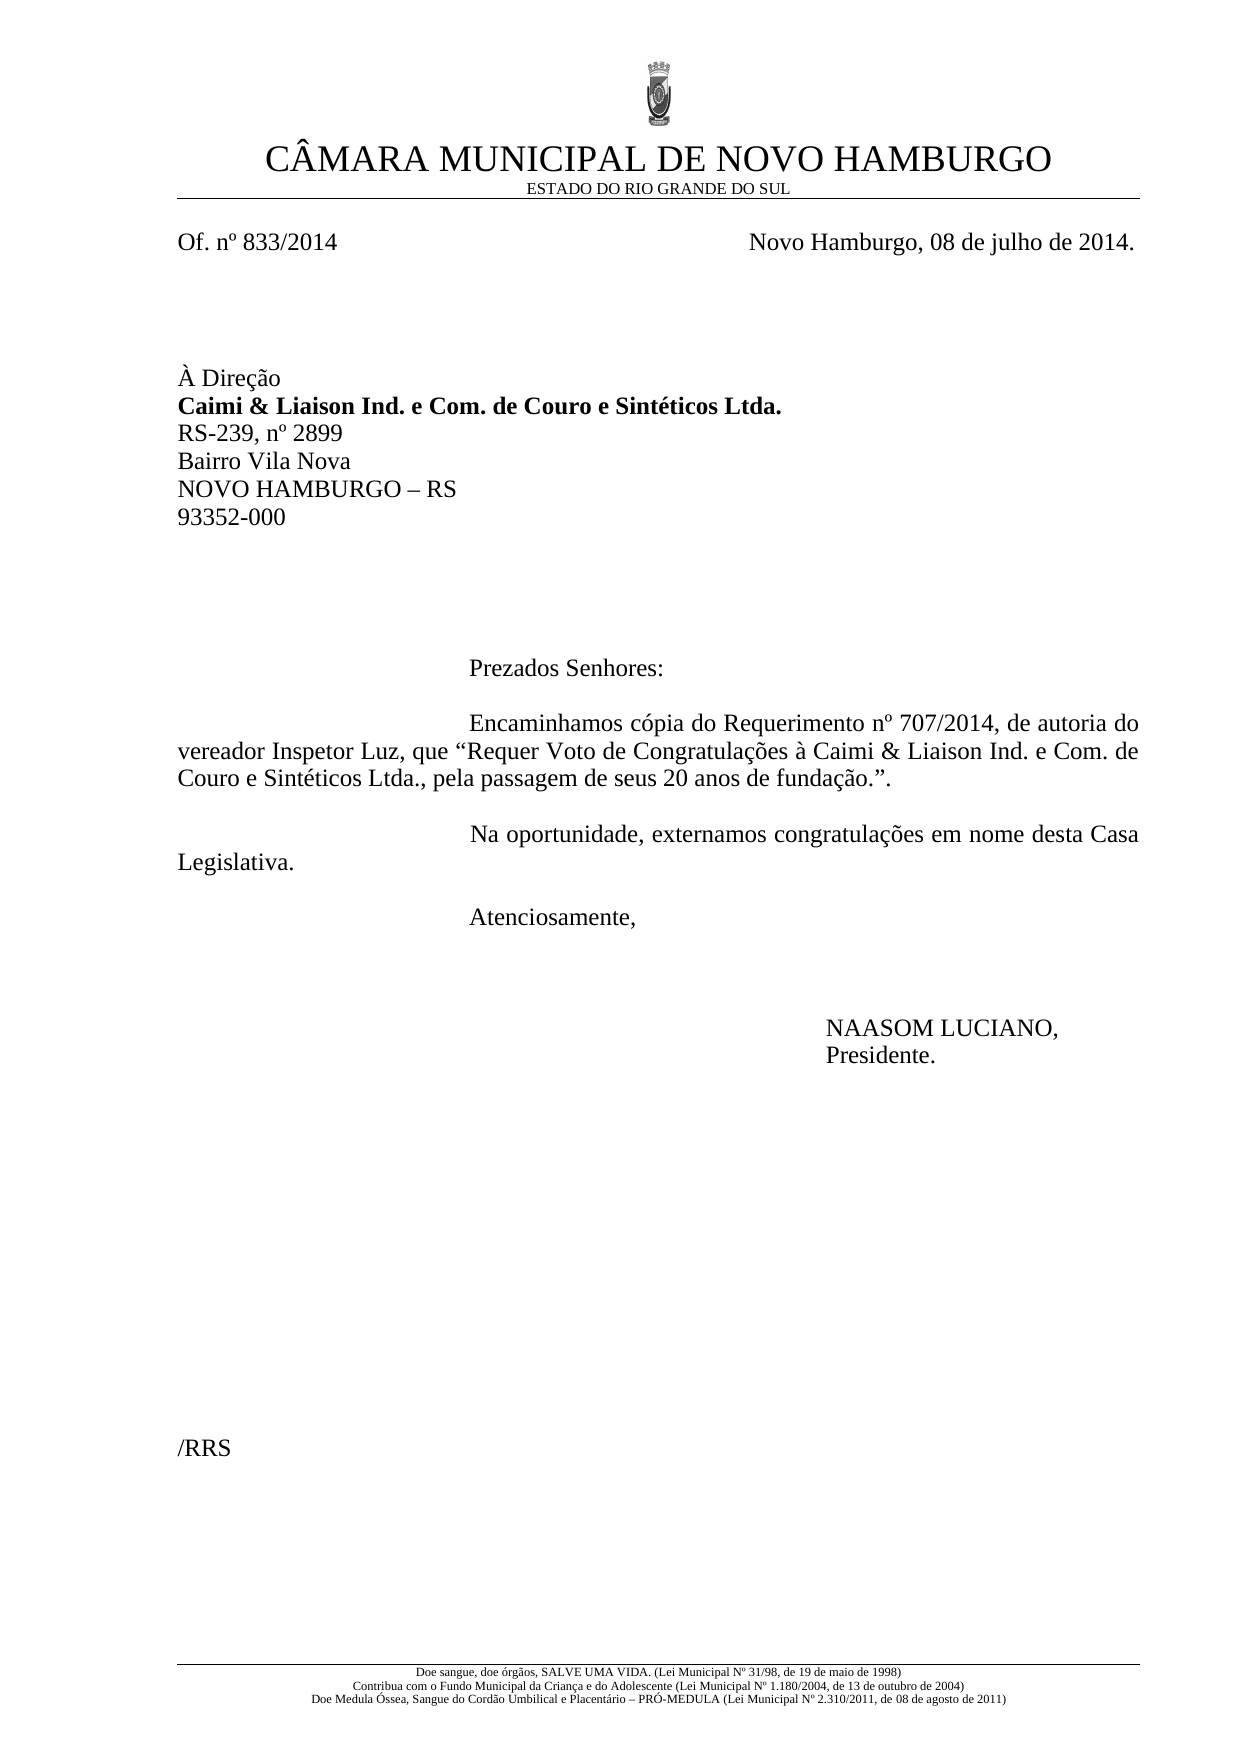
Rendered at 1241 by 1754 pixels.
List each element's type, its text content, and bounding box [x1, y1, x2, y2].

text Prezados Senhores: [177, 654, 1140, 681]
text RS-239, nº 2899 [177, 419, 1140, 447]
text Caimi & Liaison Ind. e Com. de Couro e Sintéticos Ltda. [177, 392, 1140, 419]
text Encaminhamos cópia do Requerimento nº 707/2014, de autoria do vereador Inspetor Luz, que “Requer Voto de Congratulações à Caimi & Liaison Ind. e Com. de Couro e Sintéticos Ltda., pela passagem de seus 20 anos de fundação.”. [177, 709, 1140, 792]
text Of. nº 833/2014 Novo Hamburgo, 08 de julho de 2014. [177, 228, 1140, 256]
text Atenciosamente, [177, 903, 1140, 931]
text Presidente. [826, 1042, 1140, 1069]
text Bairro Vila Nova [177, 447, 1140, 475]
text Na oportunidade, externamos congratulações em nome desta Casa Legislativa. [177, 820, 1140, 875]
text À Direção [177, 364, 1140, 392]
text /RRS [177, 1434, 1140, 1462]
text NAASOM LUCIANO, [826, 1014, 1140, 1042]
text NOVO HAMBURGO – RS [177, 475, 1140, 503]
text 93352-000 [177, 503, 1140, 530]
